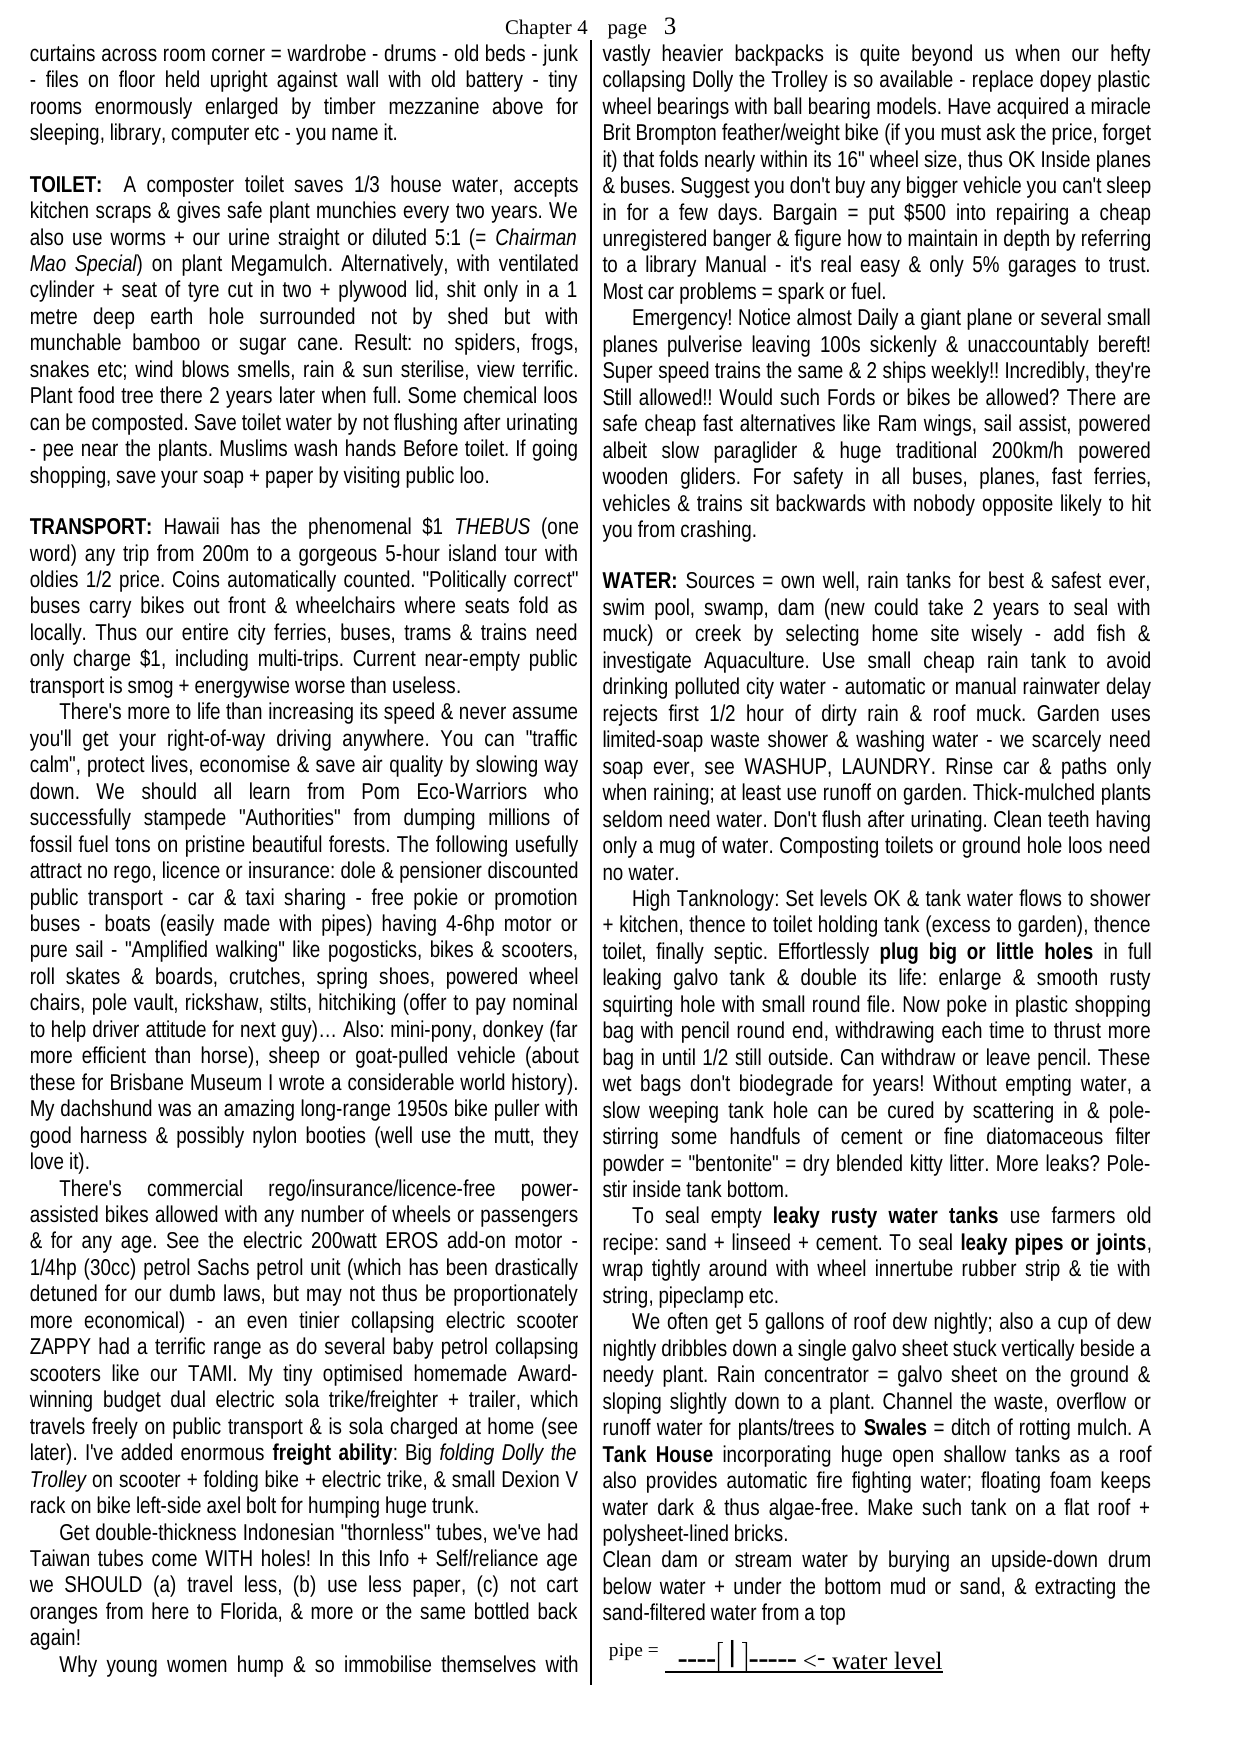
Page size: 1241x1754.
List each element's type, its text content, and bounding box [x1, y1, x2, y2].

text High Tanknology: Set levels OK & tank water flows to shower + kitchen, thence to toilet holding tank (excess to garden), thence toilet, finally septic. Effortlessly plug big or little holes in full leaking galvo tank & double its life: enlarge & smooth rusty squirting hole with small round file. Now poke in plastic shopping bag with pencil round end, withdrawing each time to thrust more bag in until 1/2 still outside. Can withdraw or leave pencil. These wet bags don't biodegrade for years! Without empting water, a slow weeping tank hole can be cured by scattering in & pole-stirring some handfuls of cement or fine diatomaceous filter powder = "bentonite" = dry blended kitty litter. More leaks? Pole-stir inside tank bottom. [602, 885, 1152, 1202]
text Get double-thickness Indonesian "thornless" tubes, we've had Taiwan tubes come WITH holes! In this Info + Self/reliance age we SHOULD (a) travel less, (b) use less paper, (c) not cart oranges from here to Florida, & more or the same bottled back again! [29, 1518, 579, 1651]
text Clean dam or stream water by burying an upside-down drum below water + under the bottom mud or sand, & extracting the sand-filtered water from a top [602, 1546, 1152, 1626]
text WATER: Sources = own well, rain tanks for best & safest ever, swim pool, swamp, dam (new could take 2 years to seal with muck) or creek by selecting home site wisely - add fish & investigate Aquaculture. Use small cheap rain tank to avoid drinking polluted city water - automatic or manual rainwater delay rejects first 1/2 hour of dirty rain & roof muck. Garden uses limited-soap waste shower & washing water - we scarcely need soap ever, see WASHUP, LAUNDRY. Rinse car & paths only when raining; at least use runoff on garden. Thick-mulched plants seldom need water. Don't flush after urinating. Clean teeth having only a mug of water. Composting toilets or ground hole loos need no water. [602, 567, 1152, 885]
text TRANSPORT: Hawaii has the phenomenal $1 THEBUS (one word) any trip from 200m to a gorgeous 5-hour island tour with oldies 1/2 price. Coins automatically counted. "Politically correct" buses carry bikes out front & wheelchairs where seats fold as locally. Thus our entire city ferries, buses, trams & trains need only charge $1, including multi-trips. Current near-empty public transport is smog + energywise worse than useless. [29, 513, 579, 698]
text To seal empty leaky rusty water tanks use farmers old recipe: sand + linseed + cement. To seal leaky pipes or joints, wrap tightly around with wheel innertube rubber strip & tie with string, pipeclamp etc. [602, 1202, 1152, 1308]
text There's more to life than increasing its speed & never assume you'll get your right-of-way driving anywhere. You can "traffic calm", protect lives, economise & save air quality by slowing way down. We should all learn from Pom Eco-Warriors who successfully stampede "Authorities" from dumping millions of fossil fuel tons on pristine beautiful forests. The following usefully attract no rego, licence or insurance: dole & pensioner discounted public transport - car & taxi sharing - free pokie or promotion buses - boats (easily made with pipes) having 4-6hp motor or pure sail - "Amplified walking" like pogosticks, bikes & scooters, roll skates & boards, crutches, spring shoes, powered wheel chairs, pole vault, rickshaw, stilts, hitchiking (offer to pay nominal to help driver attitude for next guy)… Also: mini-pony, donkey (far more efficient than horse), sheep or goat-pulled vehicle (about these for Brisbane Museum I wrote a considerable world history). My dachshund was an amazing long-range 1950s bike puller with good harness & possibly nylon booties (well use the mutt, they love it). [29, 698, 579, 1174]
text We often get 5 gallons of roof dew nightly; also a cup of dew nightly dribbles down a single galvo sheet stuck vertically beside a needy plant. Rain concentrator = galvo sheet on the ground & sloping slightly down to a plant. Channel the waste, overflow or runoff water for plants/trees to Swales = ditch of rotting mulch. A Tank House incorporating huge open shallow tanks as a roof also provides automatic fire fighting water; floating foam keeps water dark & thus algae-free. Make such tank on a flat roof + polysheet-lined bricks. [602, 1308, 1152, 1546]
text vastly heavier backpacks is quite beyond us when our hefty collapsing Dolly the Trolley is so available - replace dopey plastic wheel bearings with ball bearing models. Have acquired a miracle Brit Brompton feather/weight bike (if you must ask the price, forget it) that folds nearly within its 16" wheel size, thus OK Inside planes & buses. Suggest you don't buy any bigger vehicle you can't sleep in for a few days. Bargain = put $500 into repairing a cheap unregistered banger & figure how to maintain in depth by referring to a library Manual - it's real easy & only 5% garages to trust. Most car problems = spark or fuel. [602, 40, 1152, 304]
text Why young women hump & so immobilise themselves with [29, 1651, 579, 1677]
text pipe =  <- water level [602, 1626, 1152, 1676]
text curtains across room corner = wardrobe - drums - old beds - junk - files on floor held upright against wall with old battery - tiny rooms enormously enlarged by timber mezzanine above for sleeping, library, computer etc - you name it. [29, 40, 579, 146]
text TOILET: A composter toilet saves 1/3 house water, accepts kitchen scraps & gives safe plant munchies every two years. We also use worms + our urine straight or diluted 5:1 (= Chairman Mao Special) on plant Megamulch. Alternatively, with ventilated cylinder + seat of tyre cut in two + plywood lid, shit only in a 1 metre deep earth hole surrounded not by shed but with munchable bamboo or sugar cane. Result: no spiders, frogs, snakes etc; wind blows smells, rain & sun sterilise, view terrific. Plant food tree there 2 years later when full. Some chemical loos can be composted. Save toilet water by not flushing after urinating - pee near the plants. Muslims wash hands Before toilet. If going shopping, save your soap + paper by visiting public loo. [29, 171, 579, 488]
text There's commercial rego/insurance/licence-free power-assisted bikes allowed with any number of wheels or passengers & for any age. See the electric 200watt EROS add-on motor - 1/4hp (30cc) petrol Sachs petrol unit (which has been drastically detuned for our dumb laws, but may not thus be proportionately more economical) - an even tinier collapsing electric scooter ZAPPY had a terrific range as do several baby petrol collapsing scooters like our TAMI. My tiny optimised homemade Award-winning budget dual electric sola trike/freighter + trailer, which travels freely on public transport & is sola charged at home (see later). I've added enormous freight ability: Big folding Dolly the Trolley on scooter + folding bike + electric trike, & small Dexion V rack on bike left-side axel bolt for humping huge trunk. [29, 1174, 579, 1518]
text Emergency! Notice almost Daily a giant plane or several small planes pulverise leaving 100s sickenly & unaccountably bereft! Super speed trains the same & 2 ships weekly!! Incredibly, they're Still allowed!! Would such Fords or bikes be allowed? There are safe cheap fast alternatives like Ram wings, sail assist, powered albeit slow paraglider & huge traditional 200km/h powered wooden gliders. For safety in all buses, planes, fast ferries, vehicles & trains sit backwards with nobody opposite likely to hit you from crashing. [602, 304, 1152, 542]
